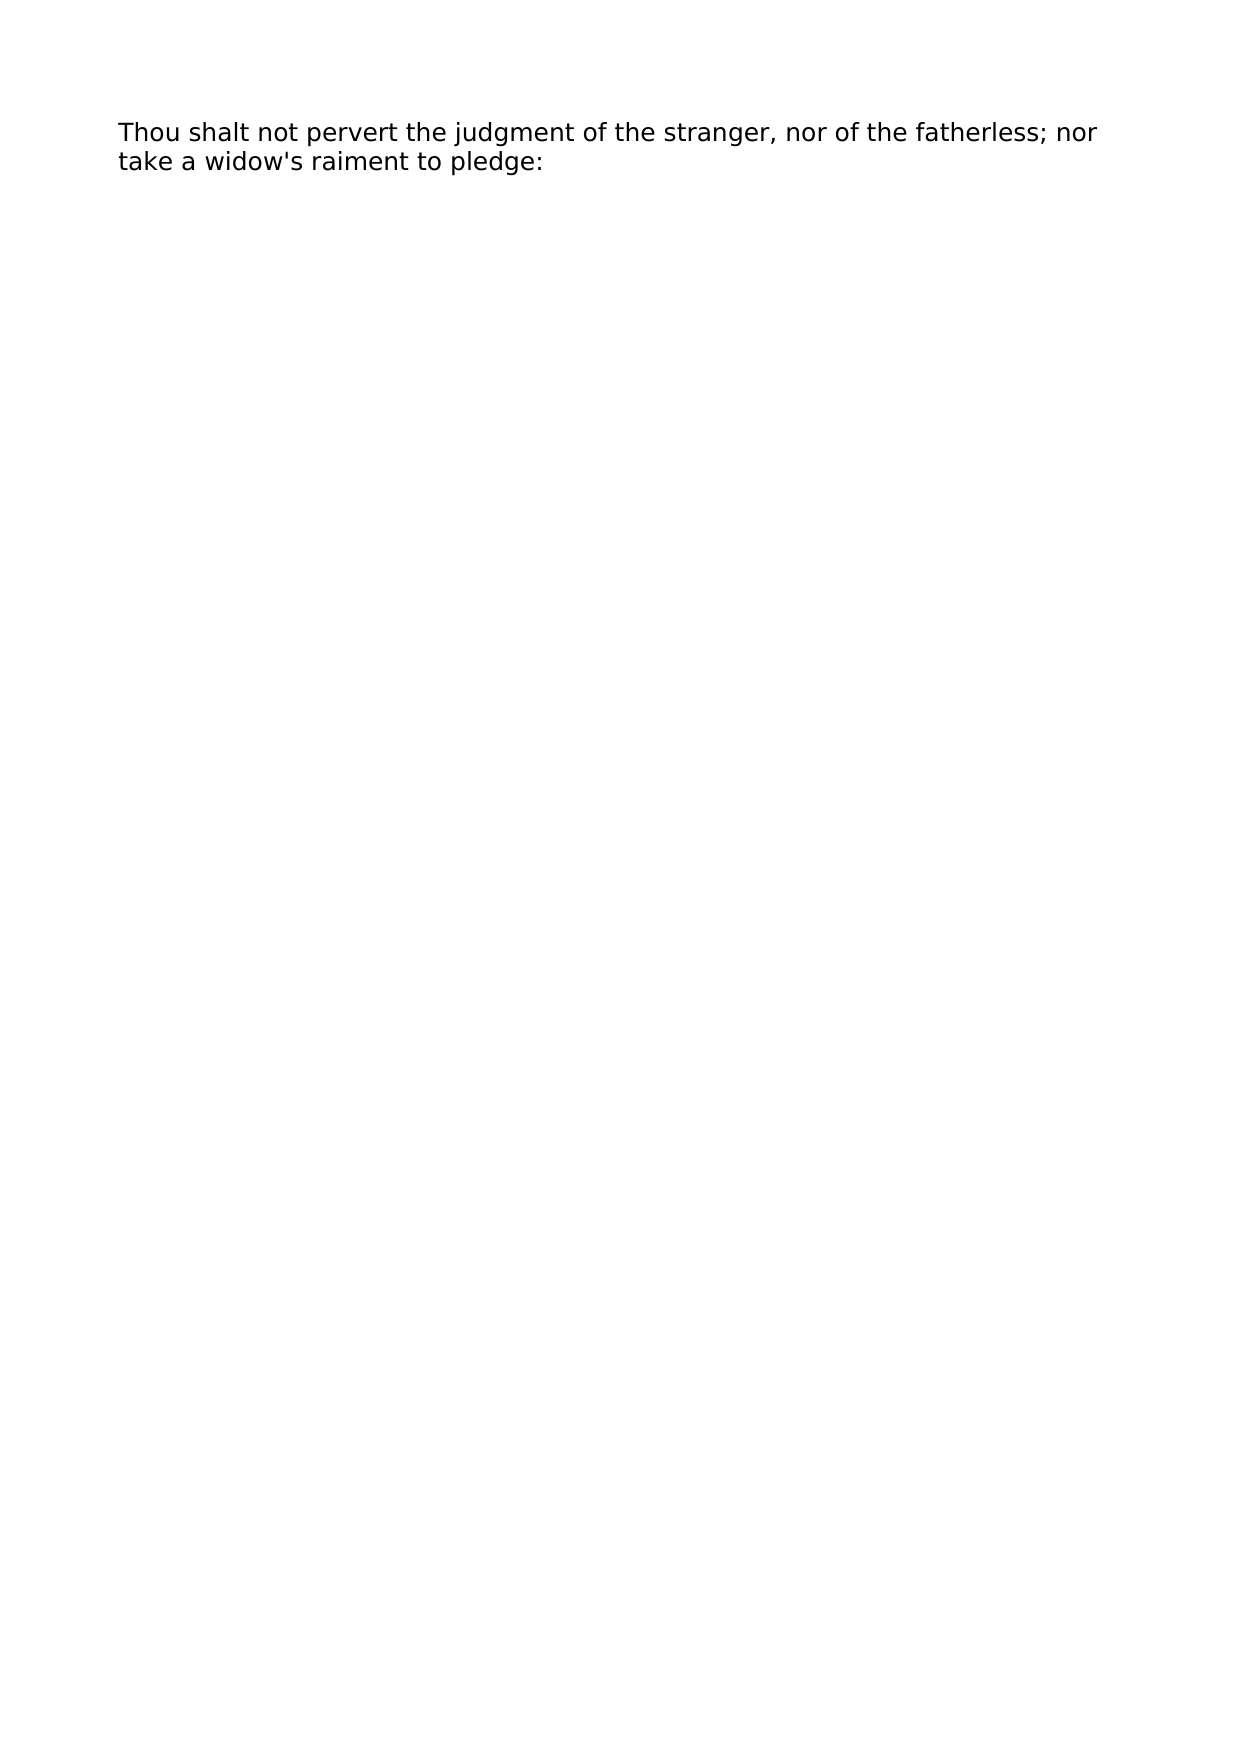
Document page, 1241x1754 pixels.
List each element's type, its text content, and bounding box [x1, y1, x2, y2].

text Thou shalt not pervert the judgment of the stranger, nor of the fatherless; nor take a widow's raiment to pledge: [118, 118, 1122, 176]
